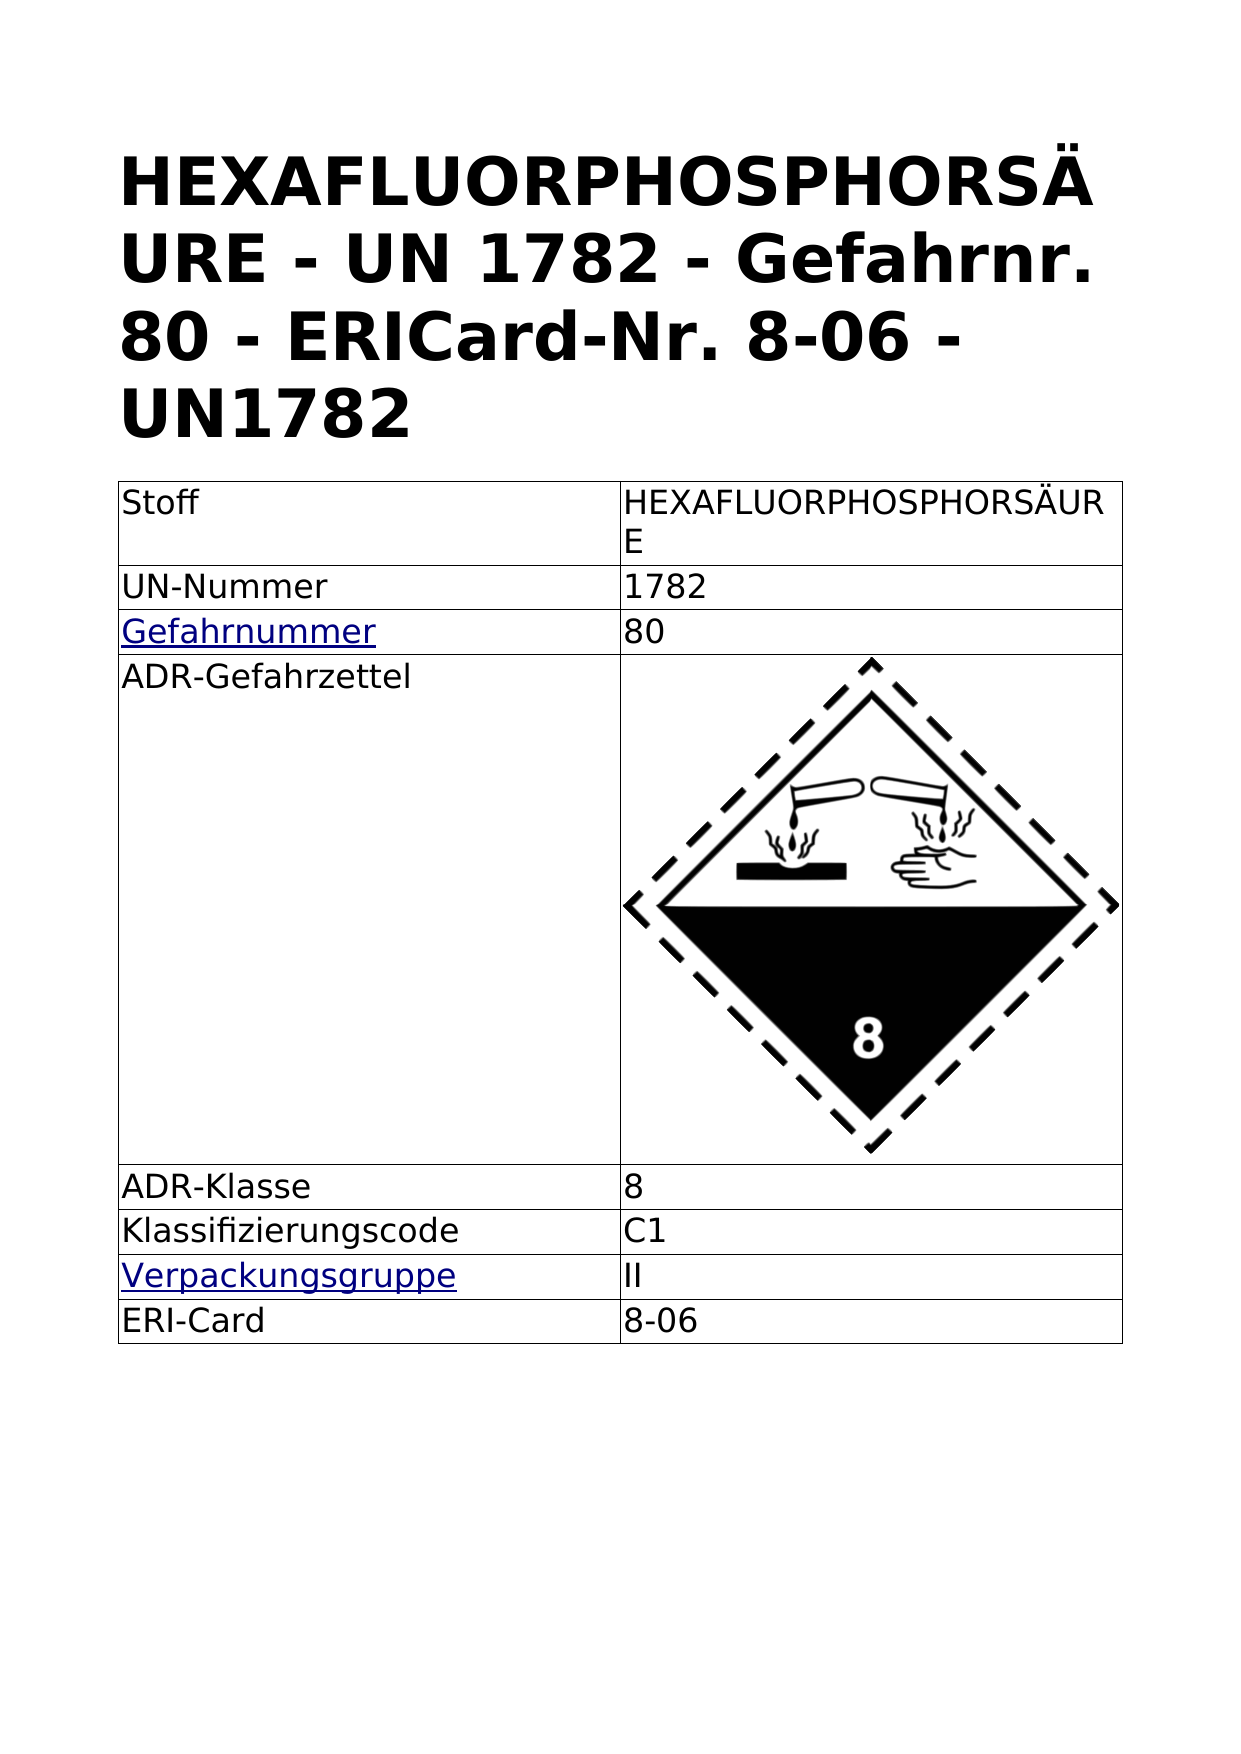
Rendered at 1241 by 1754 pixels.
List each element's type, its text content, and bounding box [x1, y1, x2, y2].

table_cell UN-Nummer [119, 566, 620, 609]
table_cell ERI-Card [119, 1300, 620, 1343]
table_cell Verpackungsgruppe [119, 1255, 620, 1298]
table_header Stoff [119, 482, 620, 564]
table_cell Klassifizierungscode [119, 1210, 620, 1254]
table_cell ADR-Gefahrzettel [119, 655, 620, 1164]
table_cell C1 [621, 1210, 1122, 1254]
table_cell [621, 655, 1122, 1164]
table_cell 80 [621, 610, 1122, 654]
table_cell II [621, 1255, 1122, 1298]
table_header HEXAFLUORPHOSPHORSÄURE [621, 482, 1122, 564]
picture [622, 657, 1120, 1154]
subtitle HEXAFLUORPHOSPHORSÄURE - UN 1782 - Gefahrnr. 80 - ERICard-Nr. 8-06 - UN1782 [118, 143, 1122, 453]
table_cell 8 [621, 1165, 1122, 1209]
table_cell 1782 [621, 566, 1122, 609]
table_cell Gefahrnummer [119, 610, 620, 654]
table_cell ADR-Klasse [119, 1165, 620, 1209]
table_cell 8-06 [621, 1300, 1122, 1343]
